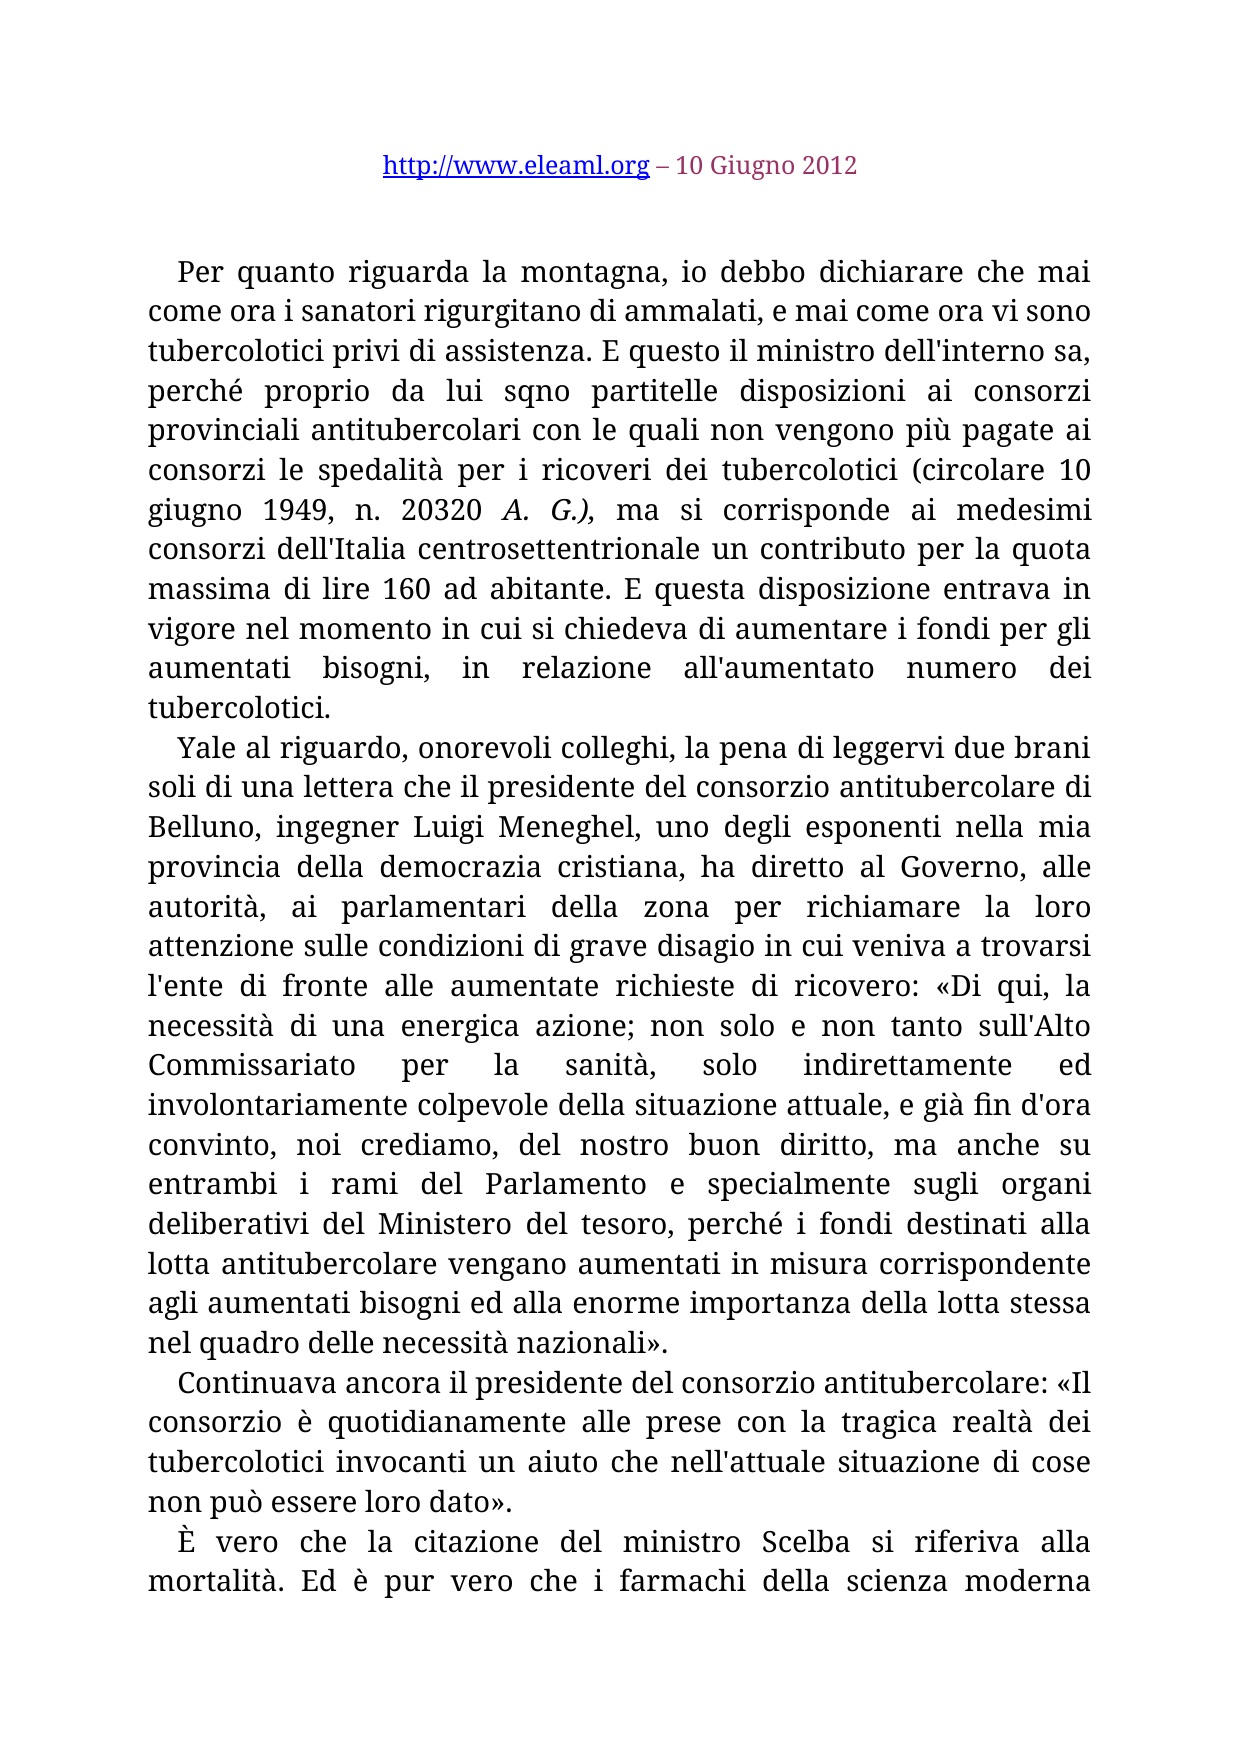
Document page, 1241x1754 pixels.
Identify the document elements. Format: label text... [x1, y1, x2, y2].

text Yale al riguardo, onorevoli colleghi, la pena di leggervi due brani soli di una lettera che il presidente del consorzio antitubercolare di Belluno, ingegner Luigi Meneghel, uno degli esponenti nella mia provincia della democrazia cristiana, ha diretto al Governo, alle autorità, ai parlamentari della zona per richiamare la loro attenzione sulle condizioni di grave disagio in cui veniva a trovarsi l'ente di fronte alle aumentate richieste di ricovero: «Di qui, la necessità di una energica azione; non solo e non tanto sull'Alto Commissariato per la sanità, solo indirettamente ed involontariamente colpevole della situazione attuale, e già fin d'ora convinto, noi crediamo, del nostro buon diritto, ma anche su entrambi i rami del Parlamento e specialmente sugli organi deliberativi del Ministero del tesoro, perché i fondi destinati alla lotta antitubercolare vengano aumentati in misura corrispondente agli aumentati bisogni ed alla enorme importanza della lotta stessa nel quadro delle necessità nazionali». [148, 727, 1093, 1362]
text Per quanto riguarda la montagna, io debbo dichiarare che mai come ora i sanatori rigurgitano di ammalati, e mai come ora vi sono tubercolotici privi di assistenza. E questo il ministro dell'interno sa, perché proprio da lui sqno partitelle disposizioni ai consorzi provinciali antitubercolari con le quali non vengono più pagate ai consorzi le spedalità per i ricoveri dei tubercolotici (circolare 10 giugno 1949, n. 20320 A. G.), ma si corrisponde ai medesimi consorzi dell'Italia centrosettentrionale un contributo per la quota massima di lire 160 ad abitante. E questa disposizione entrava in vigore nel momento in cui si chiedeva di aumentare i fondi per gli aumentati bisogni, in relazione all'aumentato numero dei tubercolotici. [148, 251, 1093, 727]
text Continuava ancora il presidente del consorzio antitubercolare: «Il consorzio è quotidianamente alle prese con la tragica realtà dei tubercolotici invocanti un aiuto che nell'attuale situazione di cose non può essere loro dato». [148, 1362, 1093, 1521]
text È vero che la citazione del ministro Scelba si riferiva alla mortalità. Ed è pur vero che i farmachi della scienza moderna [148, 1521, 1093, 1600]
